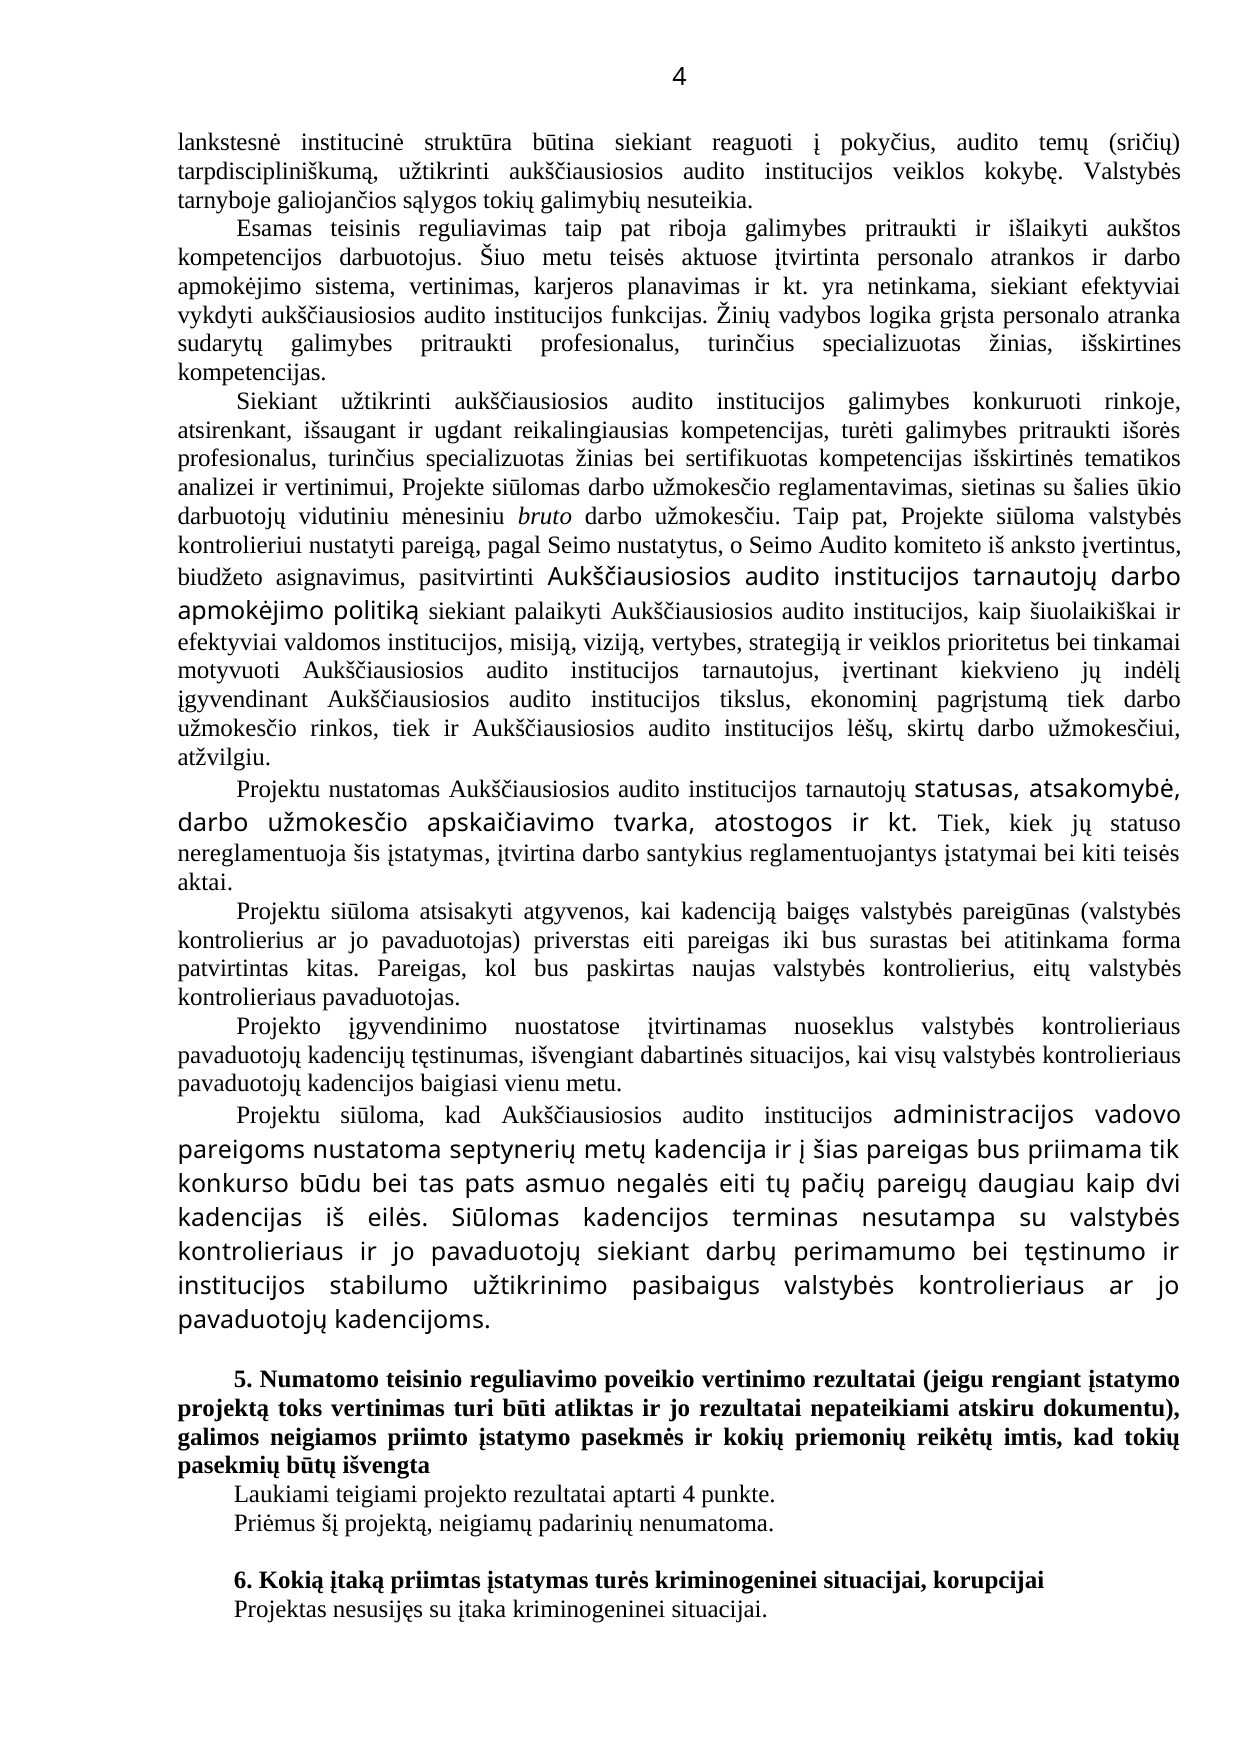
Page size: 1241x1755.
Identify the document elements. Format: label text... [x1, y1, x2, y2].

text Esamas teisinis reguliavimas taip pat riboja galimybes pritraukti ir išlaikyti aukštos kompetencijos darbuotojus. Šiuo metu teisės aktuose įtvirtinta personalo atrankos ir darbo apmokėjimo sistema, vertinimas, karjeros planavimas ir kt. yra netinkama, siekiant efektyviai vykdyti aukščiausiosios audito institucijos funkcijas. Žinių vadybos logika grįsta personalo atranka sudarytų galimybes pritraukti profesionalus, turinčius specializuotas žinias, išskirtines kompetencijas. [177, 213, 1181, 386]
text Siekiant užtikrinti aukščiausiosios audito institucijos galimybes konkuruoti rinkoje, atsirenkant, išsaugant ir ugdant reikalingiausias kompetencijas, turėti galimybes pritraukti išorės profesionalus, turinčius specializuotas žinias bei sertifikuotas kompetencijas išskirtinės tematikos analizei ir vertinimui, Projekte siūlomas darbo užmokesčio reglamentavimas, sietinas su šalies ūkio darbuotojų vidutiniu mėnesiniu bruto darbo užmokesčiu. Taip pat, Projekte siūloma valstybės kontrolieriui nustatyti pareigą, pagal Seimo nustatytus, o Seimo Audito komiteto iš anksto įvertintus, biudžeto asignavimus, pasitvirtinti Aukščiausiosios audito institucijos tarnautojų darbo apmokėjimo politiką siekiant palaikyti Aukščiausiosios audito institucijos, kaip šiuolaikiškai ir efektyviai valdomos institucijos, misiją, viziją, vertybes, strategiją ir veiklos prioritetus bei tinkamai motyvuoti Aukščiausiosios audito institucijos tarnautojus, įvertinant kiekvieno jų indėlį įgyvendinant Aukščiausiosios audito institucijos tikslus, ekonominį pagrįstumą tiek darbo užmokesčio rinkos, tiek ir Aukščiausiosios audito institucijos lėšų, skirtų darbo užmokesčiui, atžvilgiu. [177, 386, 1181, 770]
text Laukiami teigiami projekto rezultatai aptarti 4 punkte. [177, 1479, 1181, 1508]
text Priėmus šį projektą, neigiamų padarinių nenumatoma. [177, 1508, 1181, 1537]
text 6. Kokią įtaką priimtas įstatymas turės kriminogeninei situacijai, korupcijai [177, 1566, 1181, 1594]
text Projektu nustatomas Aukščiausiosios audito institucijos tarnautojų statusas, atsakomybė, darbo užmokesčio apskaičiavimo tvarka, atostogos ir kt. Tiek, kiek jų statuso nereglamentuoja šis įstatymas, įtvirtina darbo santykius reglamentuojantys įstatymai bei kiti teisės aktai. [177, 770, 1181, 896]
text 5. Numatomo teisinio reguliavimo poveikio vertinimo rezultatai (jeigu rengiant įstatymo projektą toks vertinimas turi būti atliktas ir jo rezultatai nepateikiami atskiru dokumentu), galimos neigiamos priimto įstatymo pasekmės ir kokių priemonių reikėtų imtis, kad tokių pasekmių būtų išvengta [177, 1364, 1181, 1479]
text lankstesnė institucinė struktūra būtina siekiant reaguoti į pokyčius, audito temų (sričių) tarpdiscipliniškumą, užtikrinti aukščiausiosios audito institucijos veiklos kokybę. Valstybės tarnyboje galiojančios sąlygos tokių galimybių nesuteikia. [177, 127, 1181, 213]
text Projektas nesusijęs su įtaka kriminogeninei situacijai. [177, 1594, 1181, 1623]
text Projektu siūloma atsisakyti atgyvenos, kai kadenciją baigęs valstybės pareigūnas (valstybės kontrolierius ar jo pavaduotojas) priverstas eiti pareigas iki bus surastas bei atitinkama forma patvirtintas kitas. Pareigas, kol bus paskirtas naujas valstybės kontrolierius, eitų valstybės kontrolieriaus pavaduotojas. [177, 896, 1181, 1011]
text Projektu siūloma, kad Aukščiausiosios audito institucijos administracijos vadovo pareigoms nustatoma septynerių metų kadencija ir į šias pareigas bus priimama tik konkurso būdu bei tas pats asmuo negalės eiti tų pačių pareigų daugiau kaip dvi kadencijas iš eilės. Siūlomas kadencijos terminas nesutampa su valstybės kontrolieriaus ir jo pavaduotojų siekiant darbų perimamumo bei tęstinumo ir institucijos stabilumo užtikrinimo pasibaigus valstybės kontrolieriaus ar jo pavaduotojų kadencijoms. [177, 1097, 1181, 1336]
text Projekto įgyvendinimo nuostatose įtvirtinamas nuoseklus valstybės kontrolieriaus pavaduotojų kadencijų tęstinumas, išvengiant dabartinės situacijos, kai visų valstybės kontrolieriaus pavaduotojų kadencijos baigiasi vienu metu. [177, 1011, 1181, 1097]
